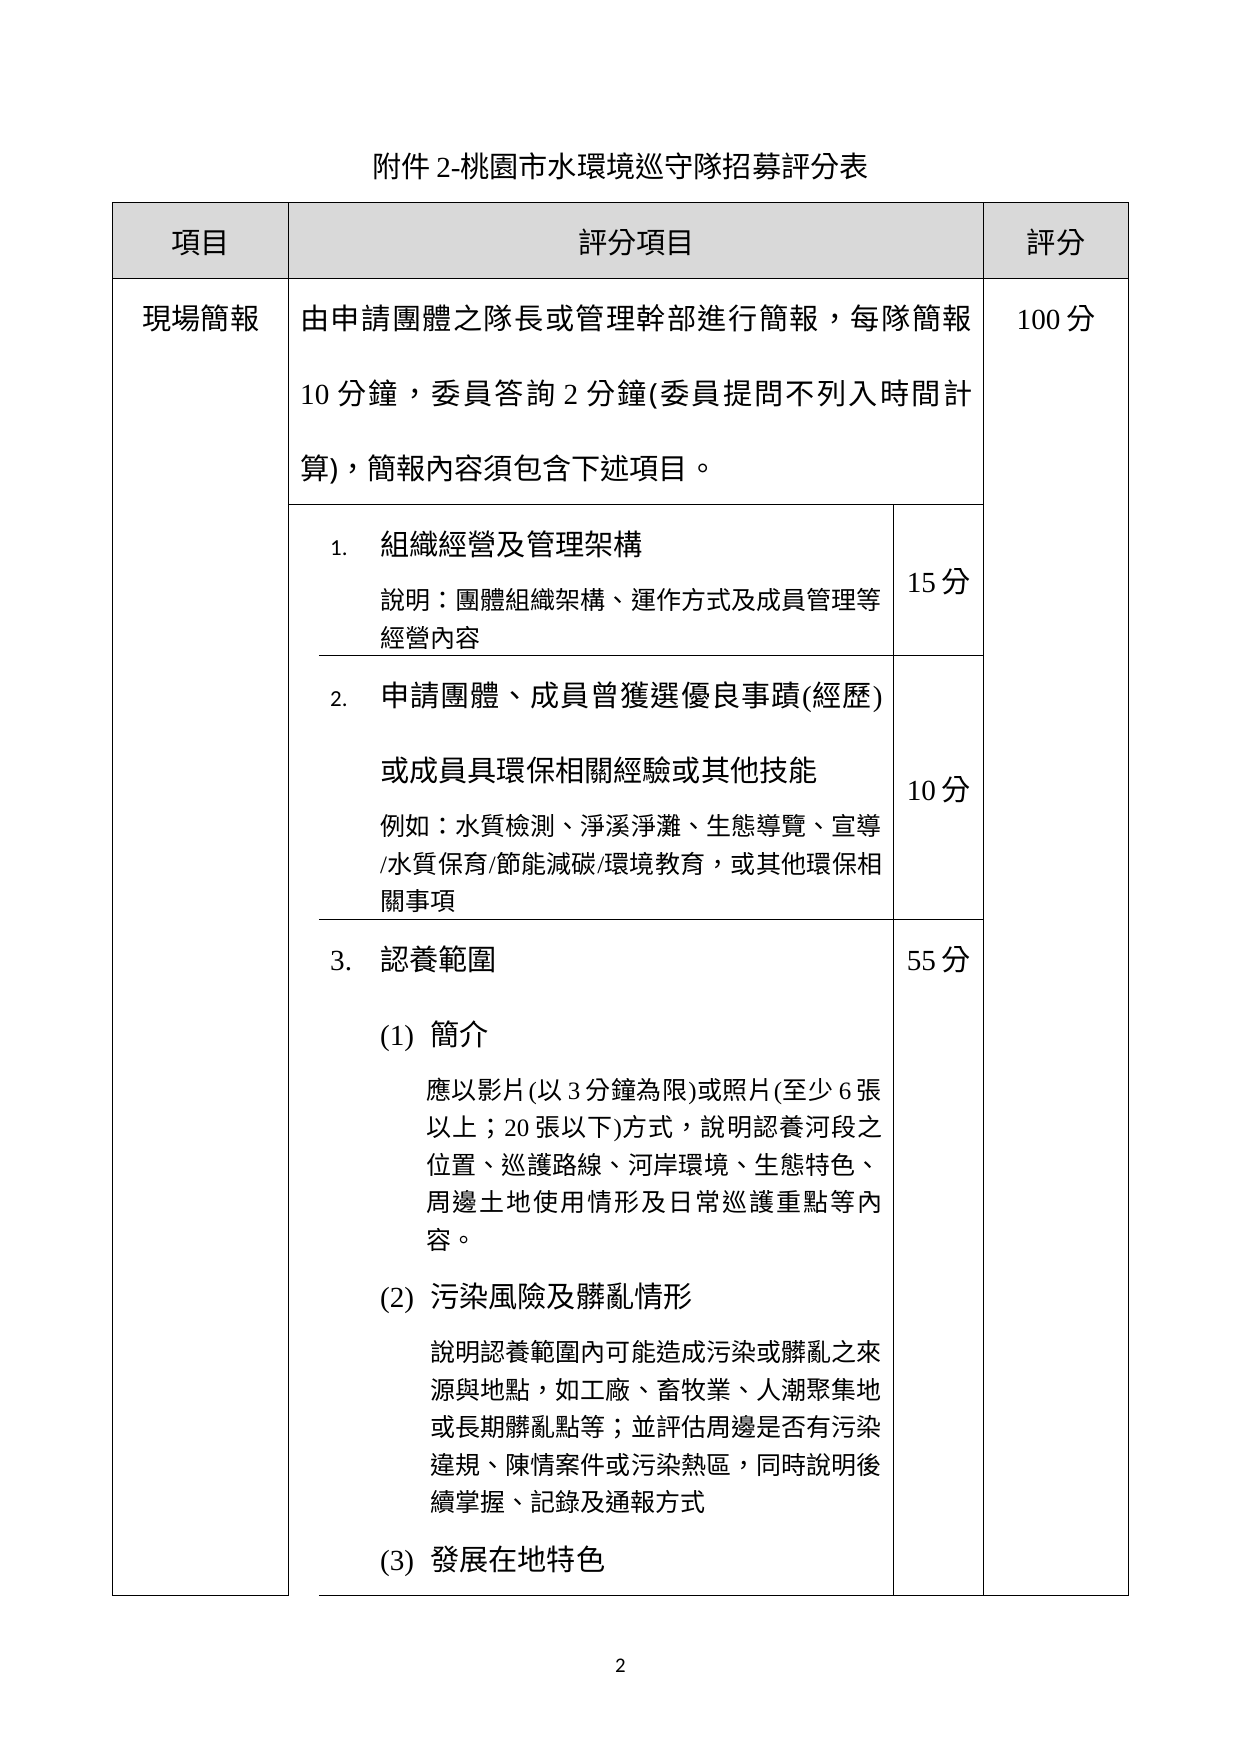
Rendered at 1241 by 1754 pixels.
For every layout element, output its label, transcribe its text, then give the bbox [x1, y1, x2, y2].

table_cell 100分 [984, 279, 1128, 1595]
table_cell 申請團體、成員曾獲選優良事蹟(經歷)或成員具環保相關經驗或其他技能 例如：水質檢測、淨溪淨灘、生態導覽、宣導/水質保育/節能減碳/環境教育，或其他環保相關事項 [319, 656, 893, 919]
table_cell 55分 [894, 920, 983, 1595]
text 附件2-桃園市水環境巡守隊招募評分表 [112, 127, 1128, 202]
table_header 項目 [113, 203, 288, 278]
table_cell 由申請團體之隊長或管理幹部進行簡報，每隊簡報10分鐘，委員答詢2分鐘(委員提問不列入時間計算)，簡報內容須包含下述項目。 [289, 279, 983, 504]
table_cell [289, 655, 319, 919]
table_cell [289, 505, 319, 655]
table_cell 現場簡報 [113, 279, 288, 1595]
table_cell 15分 [894, 505, 983, 655]
table_cell 認養範圍 簡介 應以影片(以3分鐘為限)或照片(至少6張以上；20張以下)方式，說明認養河段之位置、巡護路線、河岸環境、生態特色、周邊土地使用情形及日常巡護重點等內容。 污染風險及髒亂情形 說明認養範圍內可能造成污染或髒亂之來源與地點，如工廠、畜牧業、人潮聚集地或長期髒亂點等；並評估周邊是否有污染違規、陳情案件或污染熱區，同時說明後續掌握、記錄及通報方式 發展在地特色 說明是否能結合認養河段周邊之自然環境、歷史文化、社區特色、產業型態或地方議題，規劃具在地辨識度之水環境巡守工作，發展地方連結特色之隊伍 [319, 920, 893, 1595]
table_cell [289, 919, 319, 1595]
table_cell 10分 [894, 656, 983, 919]
table_header 評分 [984, 203, 1128, 278]
table_cell 組織經營及管理架構 說明：團體組織架構、運作方式及成員管理等經營內容 [319, 505, 893, 655]
table_header 評分項目 [289, 203, 983, 278]
